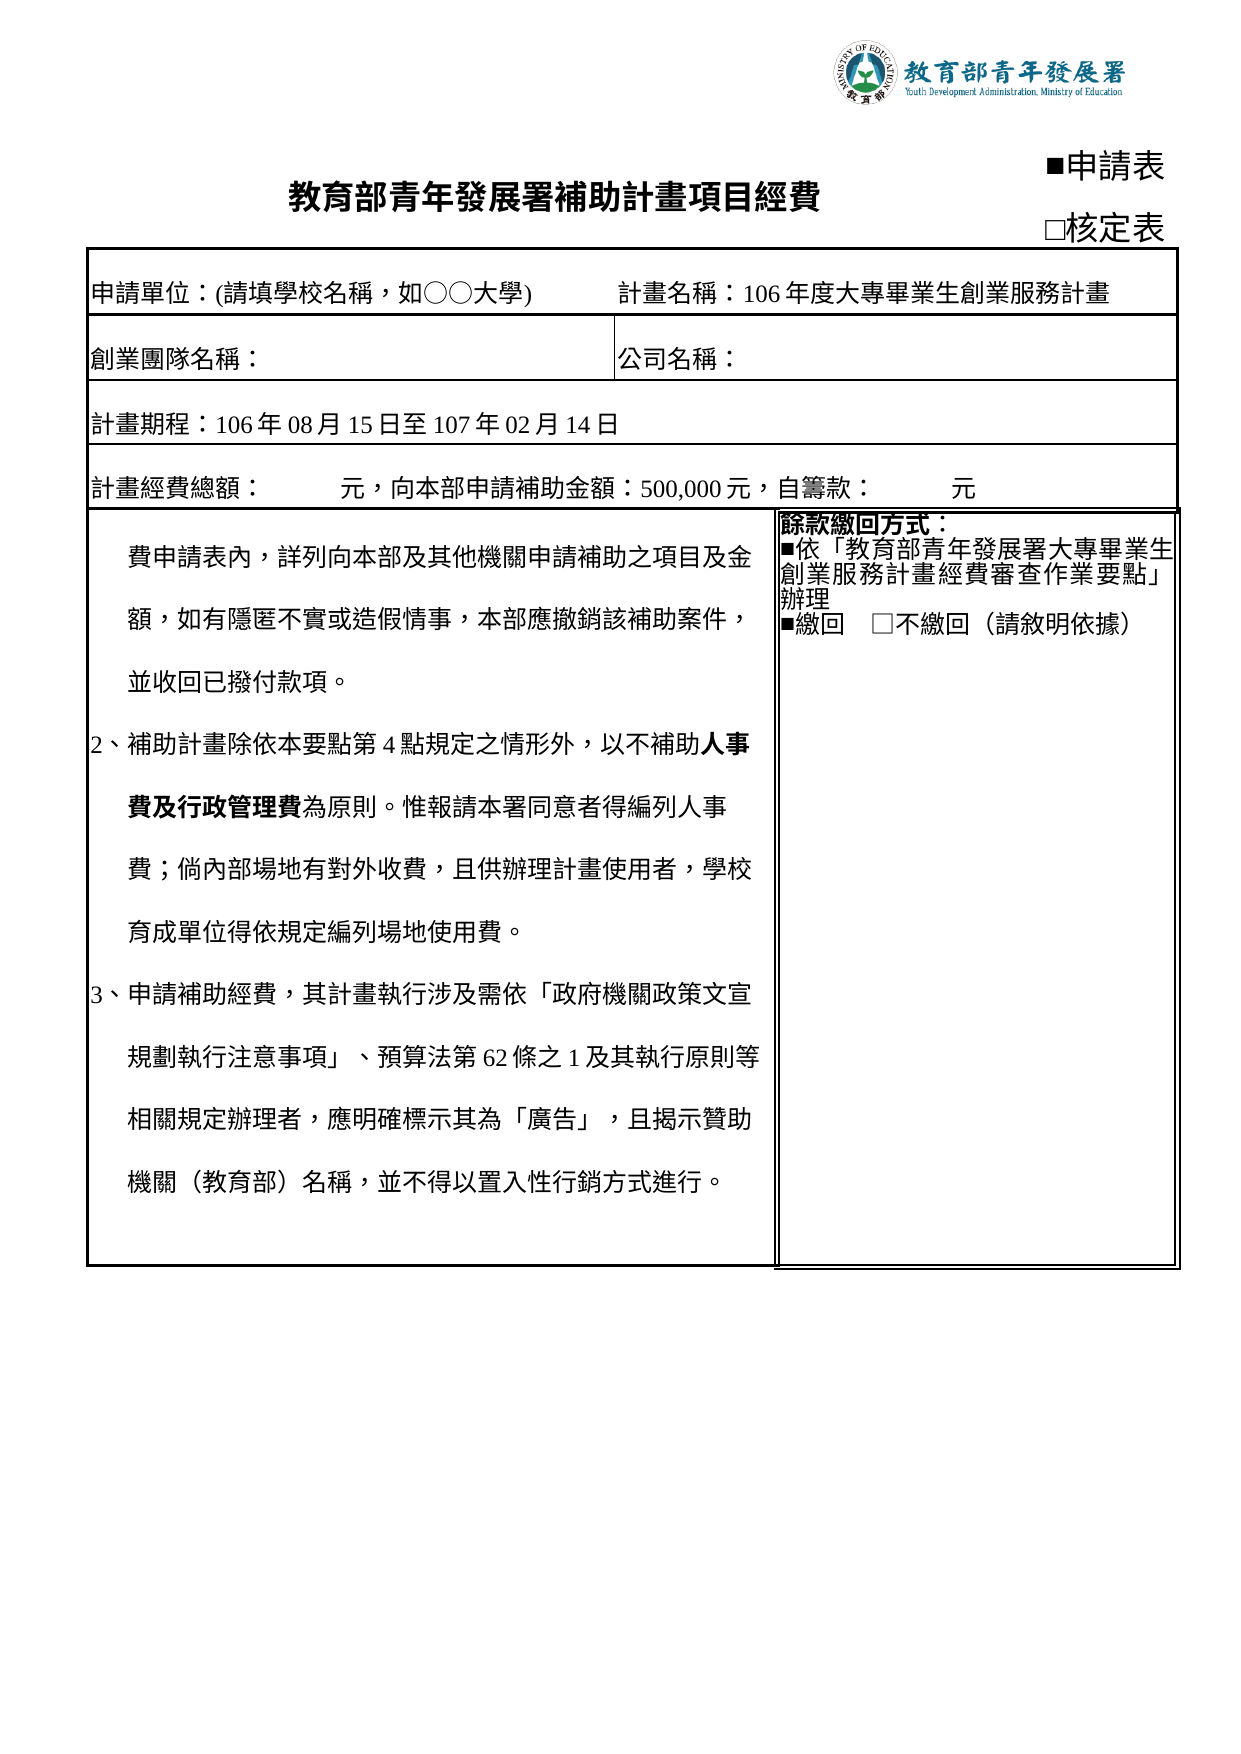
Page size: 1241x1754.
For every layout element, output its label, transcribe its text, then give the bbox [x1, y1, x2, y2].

table_cell 公司名稱： [615, 316, 1176, 378]
table_cell [1179, 379, 1183, 443]
table_header 教育部青年發展署補助計畫項目經費 [90, 122, 1019, 247]
table_cell [1179, 443, 1183, 507]
table_cell 創業團隊名稱： [89, 316, 614, 378]
table_cell 計畫經費總額： 元，向本部申請補助金額：500,000元，自籌款： 元 [89, 445, 1176, 507]
table_header ■申請表 □核定表 [1019, 122, 1183, 247]
table_cell 計畫期程：106年08月15日至107年02月14日 [89, 381, 1176, 443]
table_cell 計畫名稱：106年度大專畢業生創業服務計畫 [615, 250, 1176, 313]
table_cell [1179, 247, 1183, 313]
table_cell 費申請表內，詳列向本部及其他機關申請補助之項目及金額，如有隱匿不實或造假情事，本部應撤銷該補助案件，並收回已撥付款項。 2、補助計畫除依本要點第4點規定之情形外，以不補助人事費及行政管理費為原則。惟報請本署同意者得編列人事費；倘內部場地有對外收費，且供辦理計畫使用者，學校育成單位得依規定編列場地使用費。 3、申請補助經費，其計畫執行涉及需依「政府機關政策文宣規劃執行注意事項」、預算法第62條之1及其執行原則等相關規定辦理者，應明確標示其為「廣告」，且揭示贊助機關（教育部）名稱，並不得以置入性行銷方式進行。 [89, 510, 774, 1263]
table_cell 申請單位：(請填學校名稱，如○○大學) [89, 250, 615, 313]
table_cell 餘款繳回方式： ■依「教育部青年發展署大專畢業生創業服務計畫經費審查作業要點」辦理 ■繳回 □不繳回（請敘明依據） [780, 514, 1174, 1263]
table_cell [1179, 313, 1183, 378]
